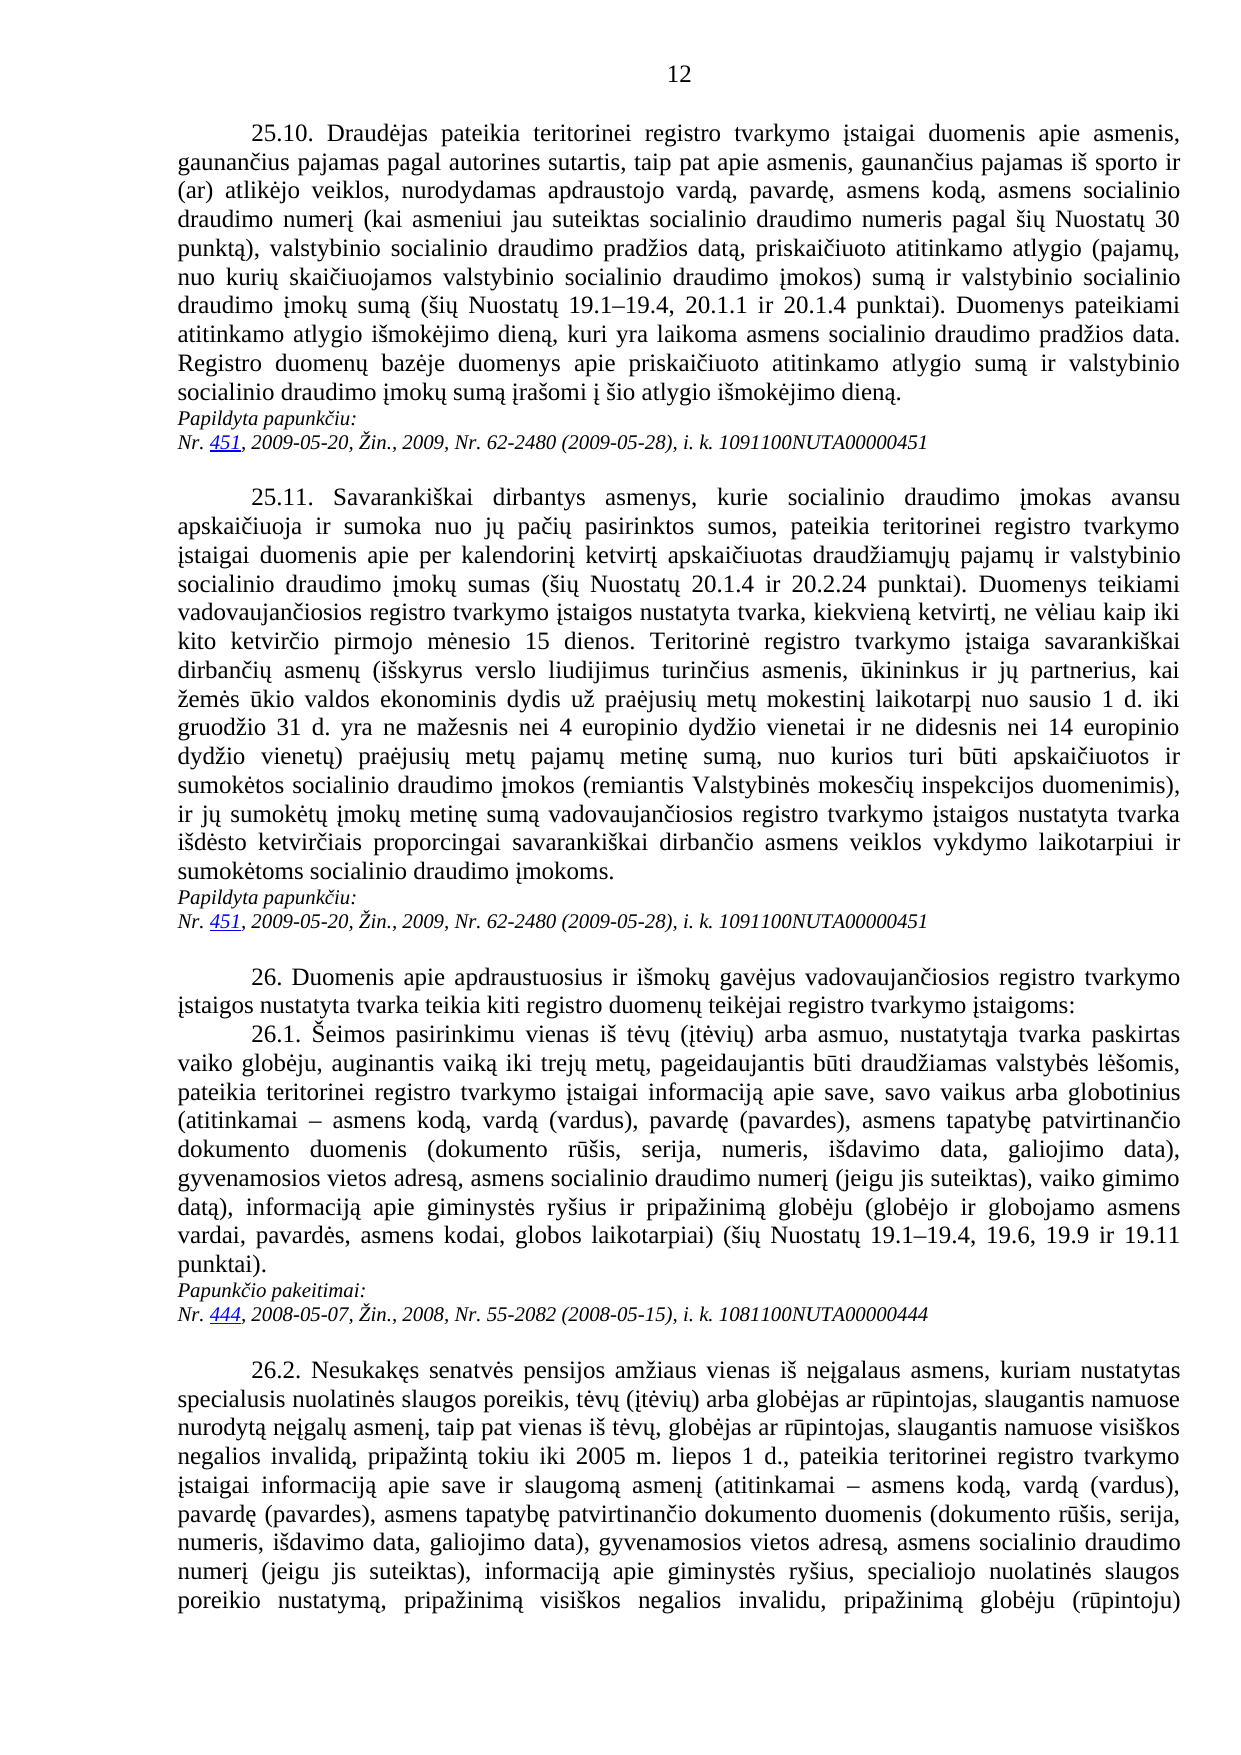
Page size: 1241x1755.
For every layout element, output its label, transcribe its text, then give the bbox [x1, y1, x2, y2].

text Nr. 451, 2009-05-20, Žin., 2009, Nr. 62-2480 (2009-05-28), i. k. 1091100NUTA00000451 [177, 909, 1181, 933]
text Nr. 451, 2009-05-20, Žin., 2009, Nr. 62-2480 (2009-05-28), i. k. 1091100NUTA00000451 [177, 430, 1181, 454]
text Papildyta papunkčiu: [177, 885, 1181, 909]
text 25.11. Savarankiškai dirbantys asmenys, kurie socialinio draudimo įmokas avansu apskaičiuoja ir sumoka nuo jų pačių pasirinktos sumos, pateikia teritorinei registro tvarkymo įstaigai duomenis apie per kalendorinį ketvirtį apskaičiuotas draudžiamųjų pajamų ir valstybinio socialinio draudimo įmokų sumas (šių Nuostatų 20.1.4 ir 20.2.24 punktai). Duomenys teikiami vadovaujančiosios registro tvarkymo įstaigos nustatyta tvarka, kiekvieną ketvirtį, ne vėliau kaip iki kito ketvirčio pirmojo mėnesio 15 dienos. Teritorinė registro tvarkymo įstaiga savarankiškai dirbančių asmenų (išskyrus verslo liudijimus turinčius asmenis, ūkininkus ir jų partnerius, kai žemės ūkio valdos ekonominis dydis už praėjusių metų mokestinį laikotarpį nuo sausio 1 d. iki gruodžio 31 d. yra ne mažesnis nei 4 europinio dydžio vienetai ir ne didesnis nei 14 europinio dydžio vienetų) praėjusių metų pajamų metinę sumą, nuo kurios turi būti apskaičiuotos ir sumokėtos socialinio draudimo įmokos (remiantis Valstybinės mokesčių inspekcijos duomenimis), ir jų sumokėtų įmokų metinę sumą vadovaujančiosios registro tvarkymo įstaigos nustatyta tvarka išdėsto ketvirčiais proporcingai savarankiškai dirbančio asmens veiklos vykdymo laikotarpiui ir sumokėtoms socialinio draudimo įmokoms. [177, 482, 1181, 885]
text 26.1. Šeimos pasirinkimu vienas iš tėvų (įtėvių) arba asmuo, nustatytąja tvarka paskirtas vaiko globėju, auginantis vaiką iki trejų metų, pageidaujantis būti draudžiamas valstybės lėšomis, pateikia teritorinei registro tvarkymo įstaigai informaciją apie save, savo vaikus arba globotinius (atitinkamai – asmens kodą, vardą (vardus), pavardę (pavardes), asmens tapatybę patvirtinančio dokumento duomenis (dokumento rūšis, serija, numeris, išdavimo data, galiojimo data), gyvenamosios vietos adresą, asmens socialinio draudimo numerį (jeigu jis suteiktas), vaiko gimimo datą), informaciją apie giminystės ryšius ir pripažinimą globėju (globėjo ir globojamo asmens vardai, pavardės, asmens kodai, globos laikotarpiai) (šių Nuostatų 19.1–19.4, 19.6, 19.9 ir 19.11 punktai). [177, 1019, 1181, 1278]
text 25.10. Draudėjas pateikia teritorinei registro tvarkymo įstaigai duomenis apie asmenis, gaunančius pajamas pagal autorines sutartis, taip pat apie asmenis, gaunančius pajamas iš sporto ir (ar) atlikėjo veiklos, nurodydamas apdraustojo vardą, pavardę, asmens kodą, asmens socialinio draudimo numerį (kai asmeniui jau suteiktas socialinio draudimo numeris pagal šių Nuostatų 30 punktą), valstybinio socialinio draudimo pradžios datą, priskaičiuoto atitinkamo atlygio (pajamų, nuo kurių skaičiuojamos valstybinio socialinio draudimo įmokos) sumą ir valstybinio socialinio draudimo įmokų sumą (šių Nuostatų 19.1–19.4, 20.1.1 ir 20.1.4 punktai). Duomenys pateikiami atitinkamo atlygio išmokėjimo dieną, kuri yra laikoma asmens socialinio draudimo pradžios data. Registro duomenų bazėje duomenys apie priskaičiuoto atitinkamo atlygio sumą ir valstybinio socialinio draudimo įmokų sumą įrašomi į šio atlygio išmokėjimo dieną. [177, 118, 1181, 406]
text 26.2. Nesukakęs senatvės pensijos amžiaus vienas iš neįgalaus asmens, kuriam nustatytas specialusis nuolatinės slaugos poreikis, tėvų (įtėvių) arba globėjas ar rūpintojas, slaugantis namuose nurodytą neįgalų asmenį, taip pat vienas iš tėvų, globėjas ar rūpintojas, slaugantis namuose visiškos negalios invalidą, pripažintą tokiu iki 2005 m. liepos 1 d., pateikia teritorinei registro tvarkymo įstaigai informaciją apie save ir slaugomą asmenį (atitinkamai – asmens kodą, vardą (vardus), pavardę (pavardes), asmens tapatybę patvirtinančio dokumento duomenis (dokumento rūšis, serija, numeris, išdavimo data, galiojimo data), gyvenamosios vietos adresą, asmens socialinio draudimo numerį (jeigu jis suteiktas), informaciją apie giminystės ryšius, specialiojo nuolatinės slaugos poreikio nustatymą, pripažinimą visiškos negalios invalidu, pripažinimą globėju (rūpintoju) [177, 1355, 1181, 1614]
text 26. Duomenis apie apdraustuosius ir išmokų gavėjus vadovaujančiosios registro tvarkymo įstaigos nustatyta tvarka teikia kiti registro duomenų teikėjai registro tvarkymo įstaigoms: [177, 962, 1181, 1019]
text Papunkčio pakeitimai: [177, 1278, 1181, 1302]
text Papildyta papunkčiu: [177, 406, 1181, 430]
text Nr. 444, 2008-05-07, Žin., 2008, Nr. 55-2082 (2008-05-15), i. k. 1081100NUTA00000444 [177, 1302, 1181, 1326]
